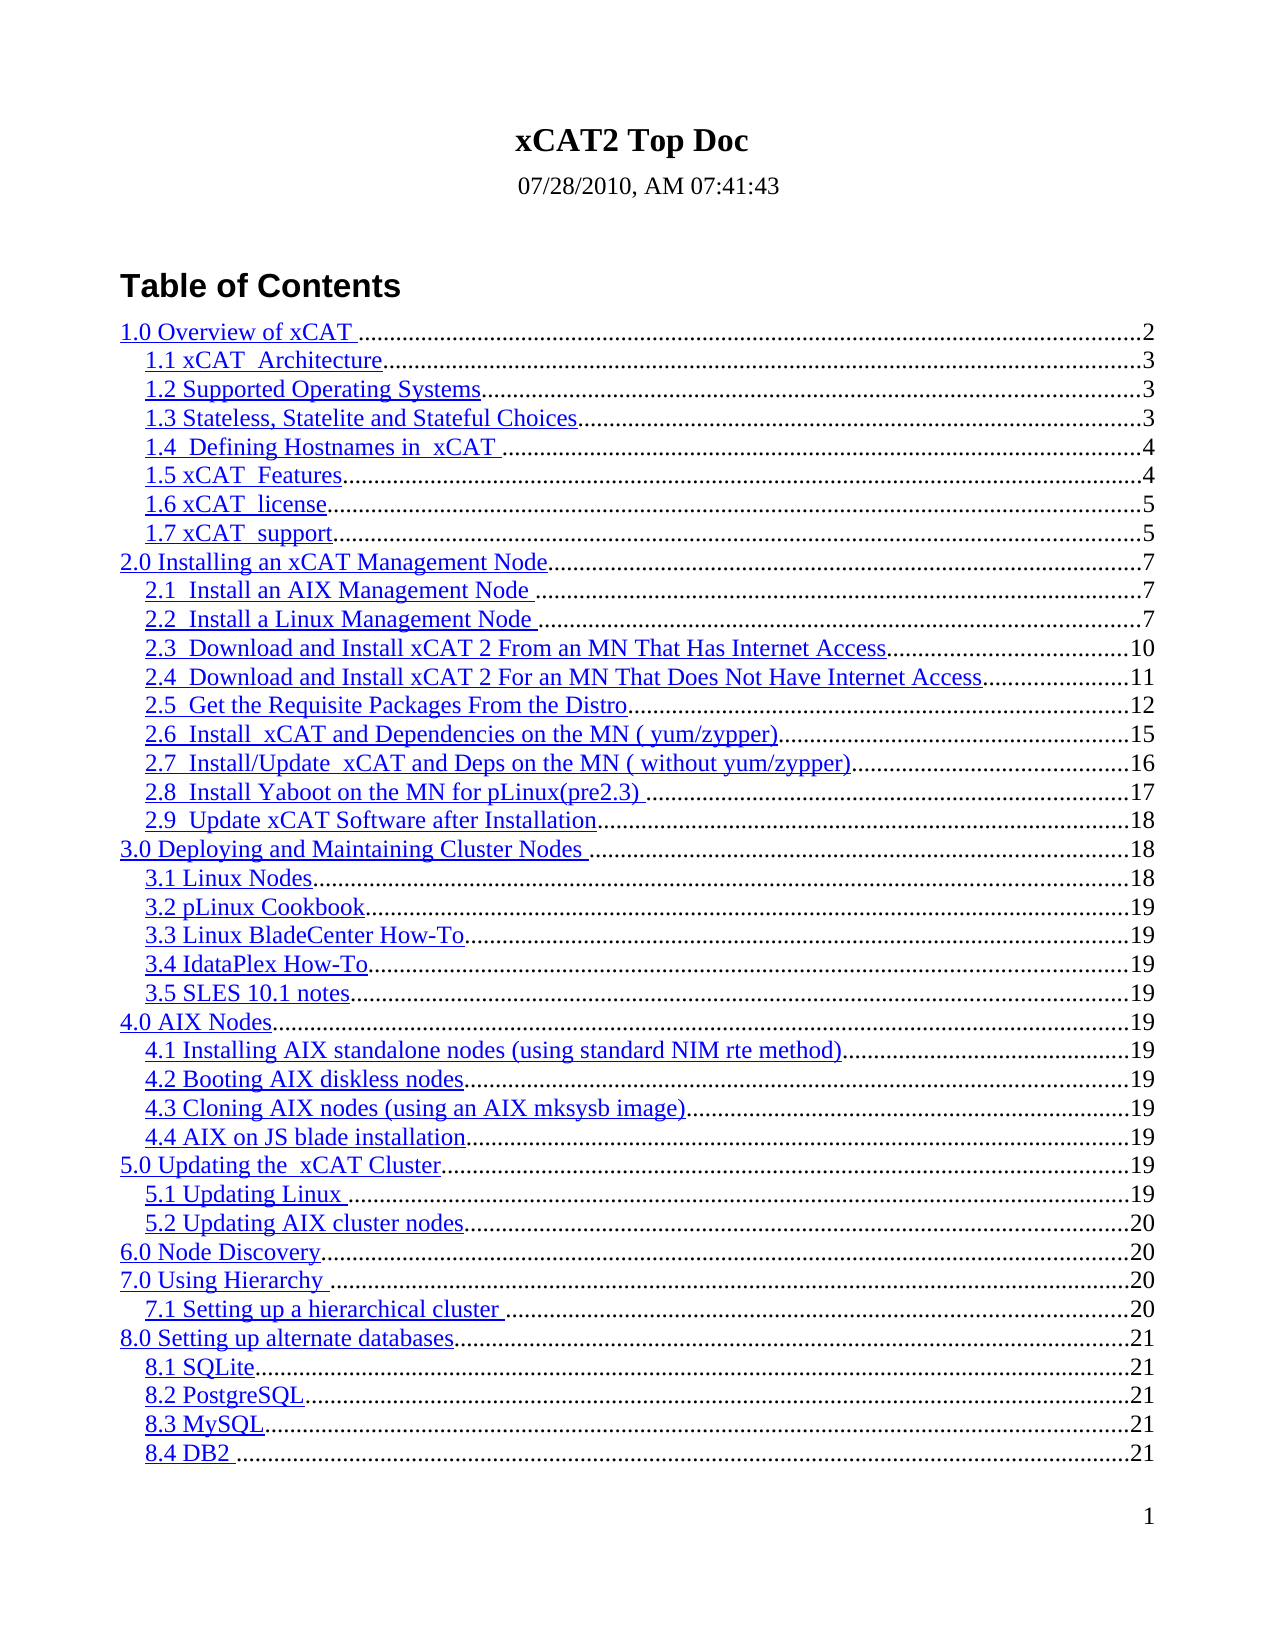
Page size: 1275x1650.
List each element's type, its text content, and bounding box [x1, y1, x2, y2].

text 07/28/2010, AM 07:41:44 [120, 171, 1155, 199]
text xCAT2 Top Doc [120, 120, 1155, 158]
text 5.2 Updating AIX cluster nodes 20 [145, 1208, 1155, 1237]
text 8.4 DB2 21 [145, 1438, 1155, 1467]
text 1.5 xCAT Features 4 [145, 461, 1155, 489]
text 1.0 Overview of xCAT 2 [120, 317, 1155, 346]
text 7.1 Setting up a hierarchical cluster 20 [145, 1294, 1155, 1323]
text 2.8 Install Yaboot on the MN for pLinux(pre2.3) 17 [145, 777, 1155, 806]
text 5.0 Updating the xCAT Cluster 19 [120, 1151, 1155, 1179]
text 2.1 Install an AIX Management Node 7 [145, 576, 1155, 604]
text 2.0 Installing an xCAT Management Node 7 [120, 547, 1155, 576]
text 8.1 SQLite 21 [145, 1352, 1155, 1381]
text 4.3 Cloning AIX nodes (using an AIX mksysb image) 19 [145, 1093, 1155, 1122]
text 8.3 MySQL 21 [145, 1409, 1155, 1438]
text 1.6 xCAT license 5 [145, 489, 1155, 518]
subtitle Table of Contents [120, 266, 1155, 304]
text 2.5 Get the Requisite Packages From the Distro 12 [145, 691, 1155, 719]
text 6.0 Node Discovery 20 [120, 1237, 1155, 1266]
text 1.2 Supported Operating Systems 3 [145, 374, 1155, 403]
text 4.1 Installing AIX standalone nodes (using standard NIM rte method) 19 [145, 1036, 1155, 1064]
text 2.3 Download and Install xCAT 2 From an MN That Has Internet Access 10 [145, 633, 1155, 662]
text 3.1 Linux Nodes 18 [145, 863, 1155, 892]
text 3.0 Deploying and Maintaining Cluster Nodes 18 [120, 834, 1155, 863]
text 4.0 AIX Nodes 19 [120, 1007, 1155, 1036]
text 3.3 Linux BladeCenter How-To 19 [145, 921, 1155, 949]
text 3.4 IdataPlex How-To 19 [145, 949, 1155, 978]
text 4.2 Booting AIX diskless nodes 19 [145, 1064, 1155, 1093]
text 2.4 Download and Install xCAT 2 For an MN That Does Not Have Internet Access 11 [145, 662, 1155, 691]
text 1.3 Stateless, Statelite and Stateful Choices 3 [145, 403, 1155, 432]
text 2.7 Install/Update xCAT and Deps on the MN ( without yum/zypper) 16 [145, 748, 1155, 777]
text 7.0 Using Hierarchy 20 [120, 1266, 1155, 1294]
text 3.5 SLES 10.1 notes 19 [145, 978, 1155, 1007]
text 1.1 xCAT Architecture 3 [145, 346, 1155, 374]
text 5.1 Updating Linux 19 [145, 1179, 1155, 1208]
text 8.0 Setting up alternate databases 21 [120, 1323, 1155, 1352]
text 1.4 Defining Hostnames in xCAT 4 [145, 432, 1155, 461]
text 8.2 PostgreSQL 21 [145, 1381, 1155, 1409]
text 3.2 pLinux Cookbook 19 [145, 892, 1155, 921]
text 4.4 AIX on JS blade installation 19 [145, 1122, 1155, 1151]
text 2.2 Install a Linux Management Node 7 [145, 604, 1155, 633]
text 2.6 Install xCAT and Dependencies on the MN ( yum/zypper) 15 [145, 719, 1155, 748]
text 2.9 Update xCAT Software after Installation 18 [145, 806, 1155, 834]
text 1.7 xCAT support 5 [145, 518, 1155, 547]
